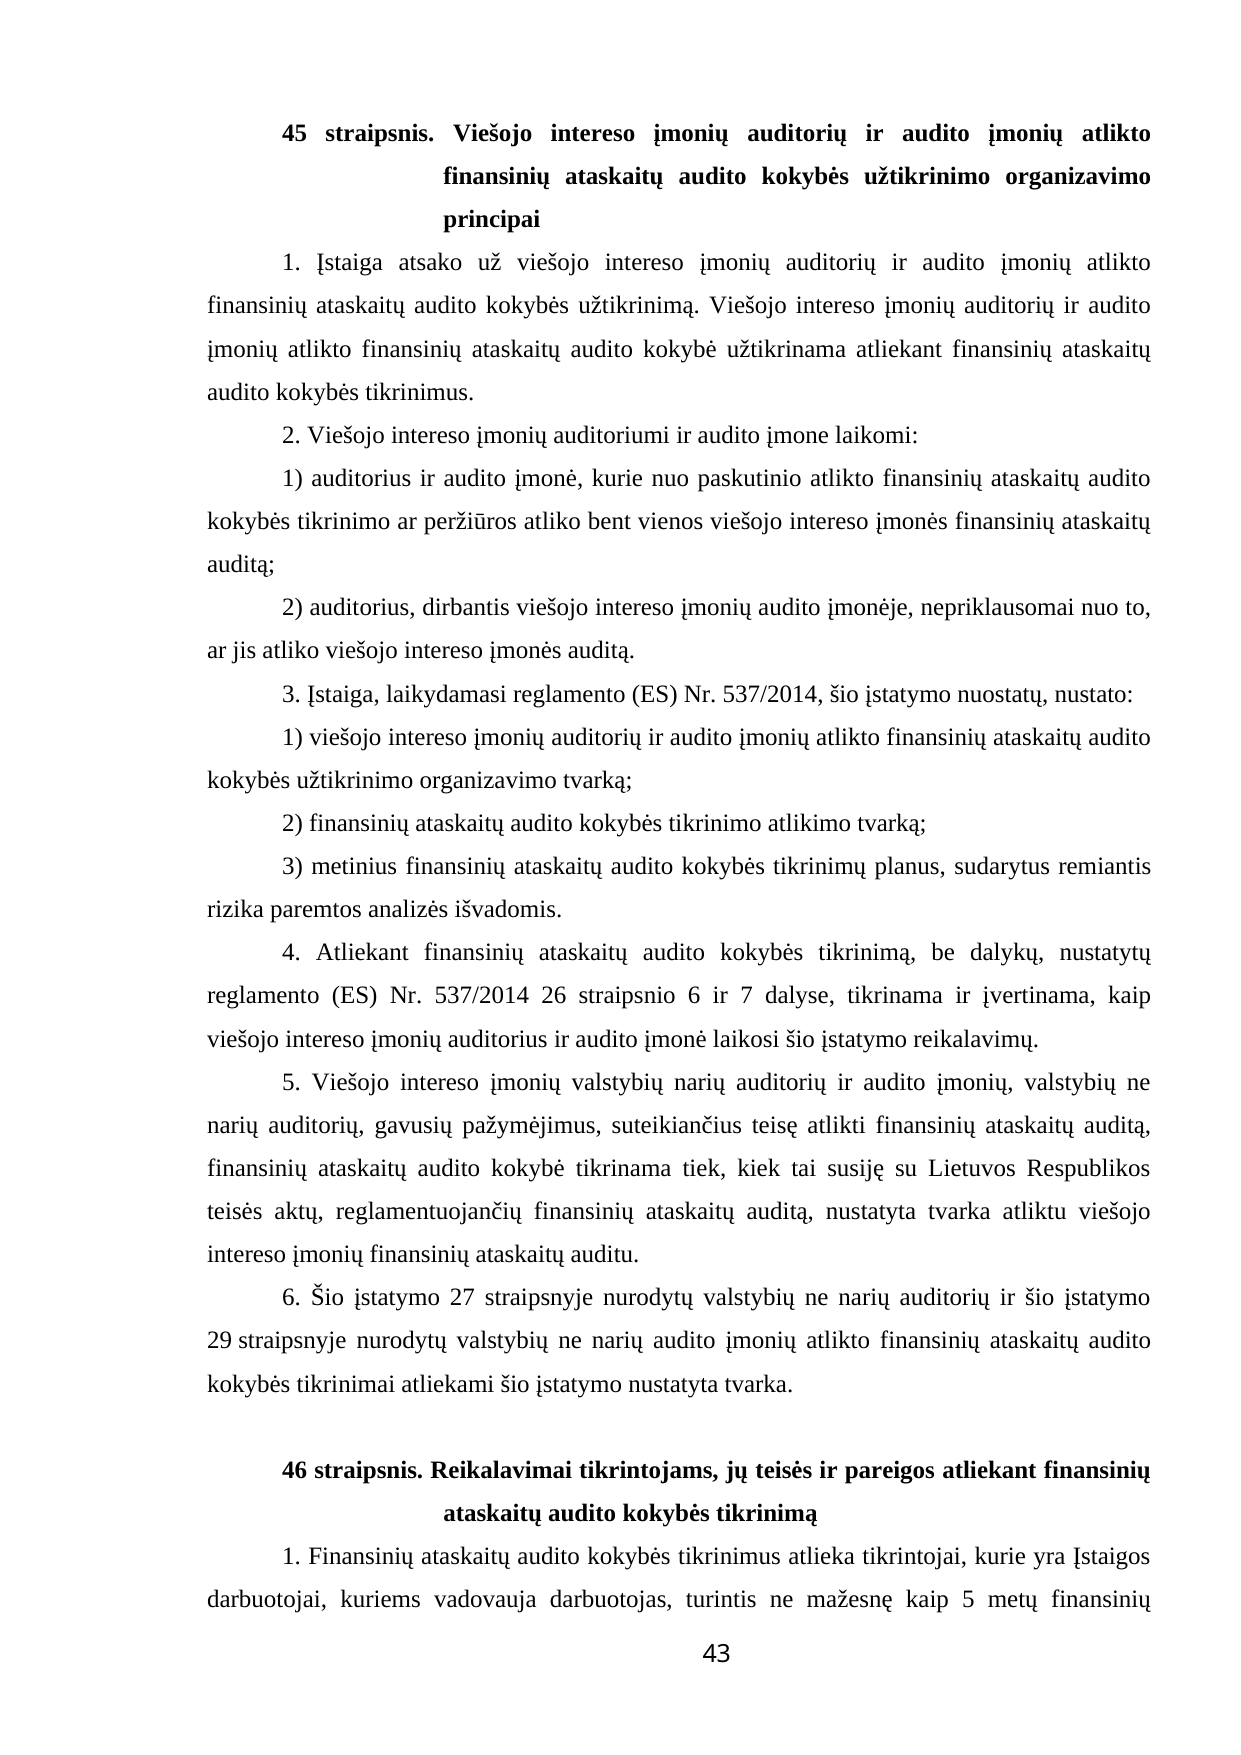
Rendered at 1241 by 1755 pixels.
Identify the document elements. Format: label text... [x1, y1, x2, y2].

text 2) finansinių ataskaitų audito kokybės tikrinimo atlikimo tvarką; [207, 808, 1152, 837]
text 6. Šio įstatymo 27 straipsnyje nurodytų valstybių ne narių auditorių ir šio įstatymo 29 straipsnyje nurodytų valstybių ne narių audito įmonių atlikto finansinių ataskaitų audito kokybės tikrinimai atliekami šio įstatymo nustatyta tvarka. [207, 1282, 1152, 1397]
text 45 straipsnis. Viešojo intereso įmonių auditorių ir audito įmonių atlikto finansinių ataskaitų audito kokybės užtikrinimo organizavimo principai [282, 118, 1152, 233]
text 1) viešojo intereso įmonių auditorių ir audito įmonių atlikto finansinių ataskaitų audito kokybės užtikrinimo organizavimo tvarką; [207, 722, 1152, 794]
text 2) auditorius, dirbantis viešojo intereso įmonių audito įmonėje, nepriklausomai nuo to, ar jis atliko viešojo intereso įmonės auditą. [207, 592, 1152, 664]
text 5. Viešojo intereso įmonių valstybių narių auditorių ir audito įmonių, valstybių ne narių auditorių, gavusių pažymėjimus, suteikiančius teisę atlikti finansinių ataskaitų auditą, finansinių ataskaitų audito kokybė tikrinama tiek, kiek tai susiję su Lietuvos Respublikos teisės aktų, reglamentuojančių finansinių ataskaitų auditą, nustatyta tvarka atliktu viešojo intereso įmonių finansinių ataskaitų auditu. [207, 1067, 1152, 1268]
text 3. Įstaiga, laikydamasi reglamento (ES) Nr. 537/2014, šio įstatymo nuostatų, nustato: [207, 679, 1152, 707]
text 1. Finansinių ataskaitų audito kokybės tikrinimus atlieka tikrintojai, kurie yra Įstaigos darbuotojai, kuriems vadovauja darbuotojas, turintis ne mažesnę kaip 5 metų finansinių [207, 1541, 1152, 1613]
text 2. Viešojo intereso įmonių auditoriumi ir audito įmone laikomi: [207, 420, 1152, 449]
text 46 straipsnis. Reikalavimai tikrintojams, jų teisės ir pareigos atliekant finansinių ataskaitų audito kokybės tikrinimą [282, 1455, 1152, 1527]
text 4. Atliekant finansinių ataskaitų audito kokybės tikrinimą, be dalykų, nustatytų reglamento (ES) Nr. 537/2014 26 straipsnio 6 ir 7 dalyse, tikrinama ir įvertinama, kaip viešojo intereso įmonių auditorius ir audito įmonė laikosi šio įstatymo reikalavimų. [207, 937, 1152, 1052]
text 1) auditorius ir audito įmonė, kurie nuo paskutinio atlikto finansinių ataskaitų audito kokybės tikrinimo ar peržiūros atliko bent vienos viešojo intereso įmonės finansinių ataskaitų auditą; [207, 463, 1152, 578]
text 1. Įstaiga atsako už viešojo intereso įmonių auditorių ir audito įmonių atlikto finansinių ataskaitų audito kokybės užtikrinimą. Viešojo intereso įmonių auditorių ir audito įmonių atlikto finansinių ataskaitų audito kokybė užtikrinama atliekant finansinių ataskaitų audito kokybės tikrinimus. [207, 247, 1152, 406]
text 3) metinius finansinių ataskaitų audito kokybės tikrinimų planus, sudarytus remiantis rizika paremtos analizės išvadomis. [207, 851, 1152, 923]
